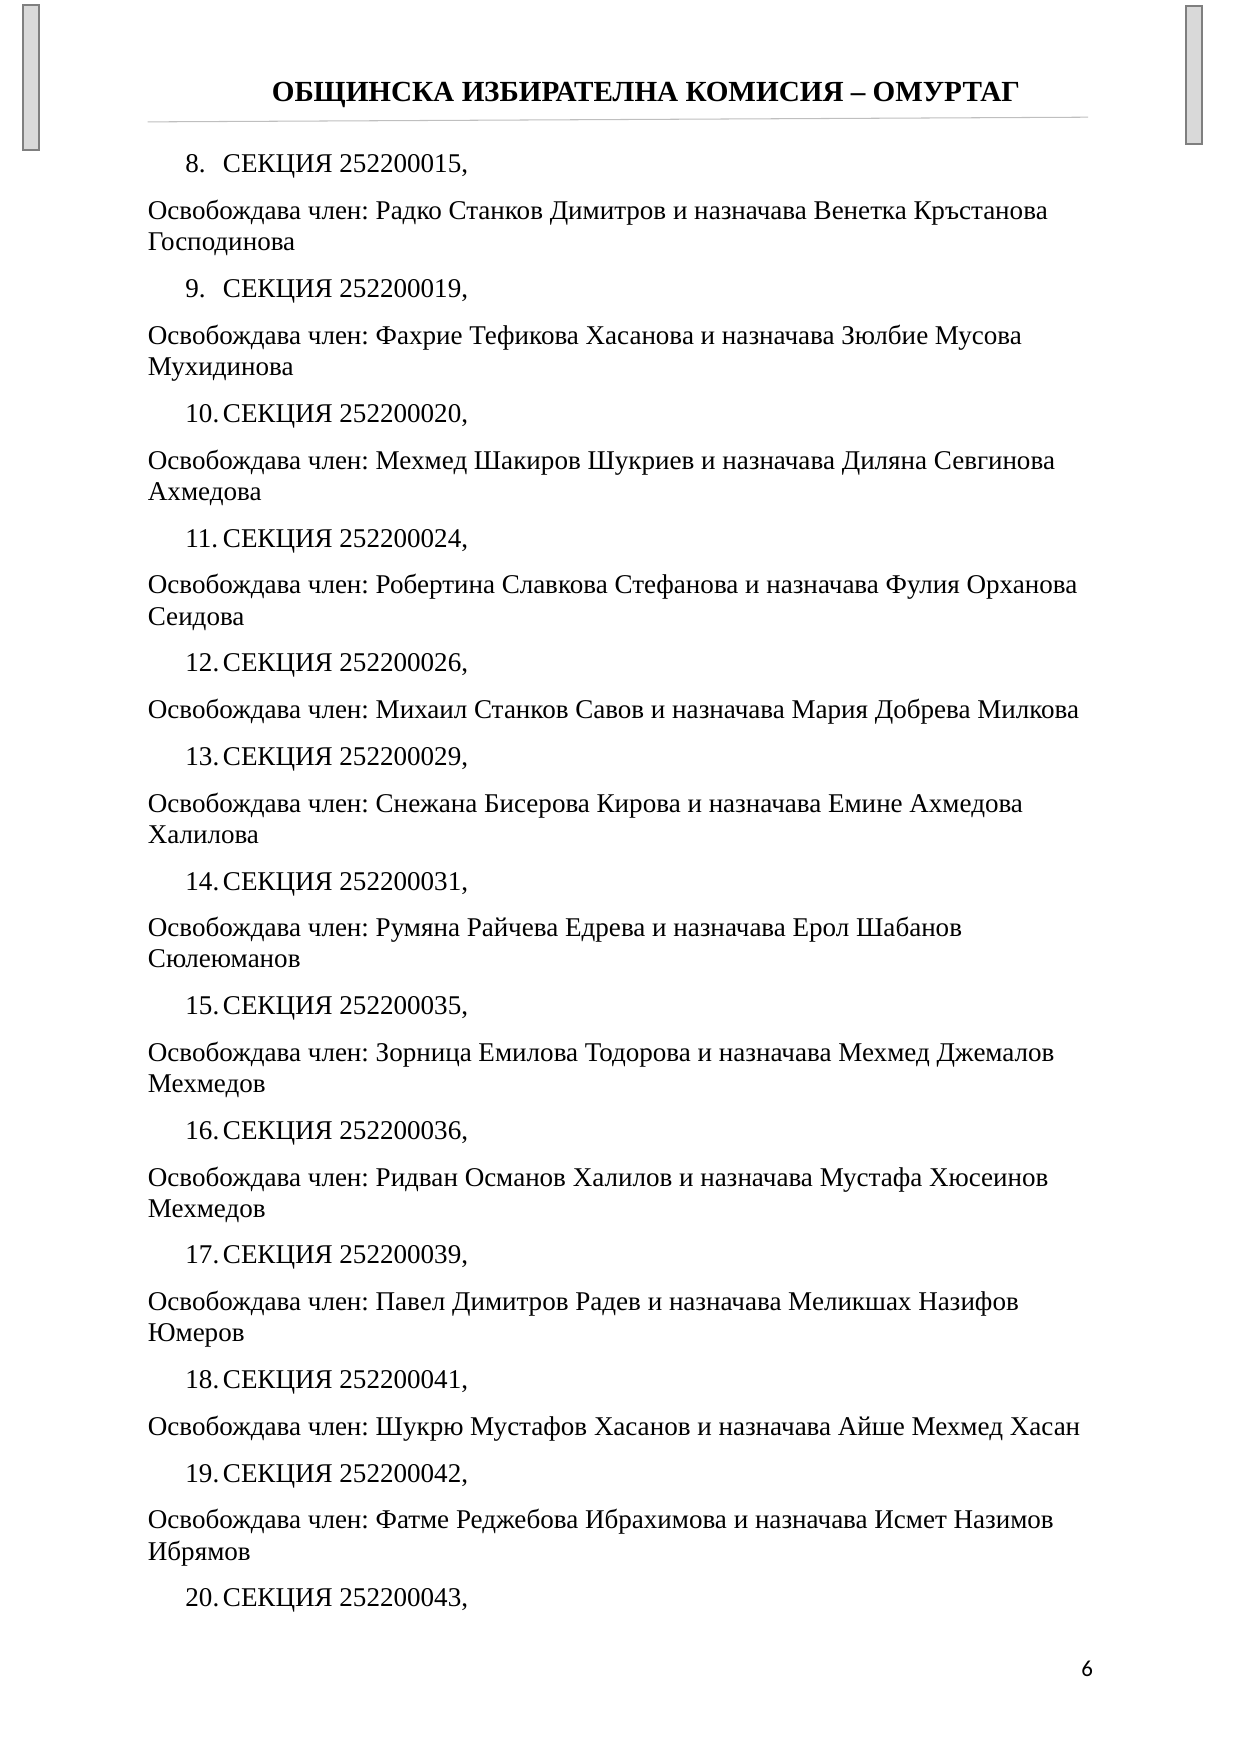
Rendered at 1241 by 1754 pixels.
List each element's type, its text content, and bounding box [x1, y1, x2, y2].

text Освобождава член: Снежана Бисерова Кирова и назначава Емине Ахмедова Халилова [148, 787, 1093, 849]
text Освобождава член: Фахрие Тефикова Хасанова и назначава Зюлбие Мусова Мухидинова [148, 319, 1093, 381]
text Освобождава член: Радко Станков Димитров и назначава Венетка Кръстанова Господинова [148, 194, 1093, 257]
text Освобождава член: Мехмед Шакиров Шукриев и назначава Диляна Севгинова Ахмедова [148, 444, 1093, 506]
text Освобождава член: Шукрю Мустафов Хасанов и назначава Айше Мехмед Хасан [148, 1410, 1093, 1441]
text Освобождава член: Румяна Райчева Едрева и назначава Ерол Шабанов Сюлеюманов [148, 911, 1093, 974]
text Освобождава член: Михаил Станков Савов и назначава Мария Добрева Милкова [148, 693, 1093, 724]
text Освобождава член: Фатме Реджебова Ибрахимова и назначава Исмет Назимов Ибрямов [148, 1504, 1093, 1566]
list СЕКЦИЯ 252200039, [185, 1239, 1093, 1270]
list СЕКЦИЯ 252200031, [185, 864, 1093, 896]
list СЕКЦИЯ 252200043, [185, 1582, 1093, 1613]
list СЕКЦИЯ 252200019, [185, 272, 1093, 303]
list СЕКЦИЯ 252200035, [185, 989, 1093, 1020]
text Освобождава член: Робертина Славкова Стефанова и назначава Фулия Орханова Сеидова [148, 568, 1093, 631]
text Освобождава член: Павел Димитров Радев и назначава Меликшах Назифов Юмеров [148, 1285, 1093, 1348]
list СЕКЦИЯ 252200015, [185, 148, 1093, 179]
list СЕКЦИЯ 252200026, [185, 646, 1093, 677]
list СЕКЦИЯ 252200036, [185, 1114, 1093, 1145]
list СЕКЦИЯ 252200042, [185, 1457, 1093, 1488]
list СЕКЦИЯ 252200041, [185, 1363, 1093, 1394]
list СЕКЦИЯ 252200029, [185, 740, 1093, 771]
list СЕКЦИЯ 252200024, [185, 522, 1093, 553]
text Освобождава член: Зорница Емилова Тодорова и назначава Мехмед Джемалов Мехмедов [148, 1036, 1093, 1098]
text Освобождава член: Ридван Османов Халилов и назначава Мустафа Хюсеинов Мехмедов [148, 1161, 1093, 1223]
list СЕКЦИЯ 252200020, [185, 397, 1093, 428]
